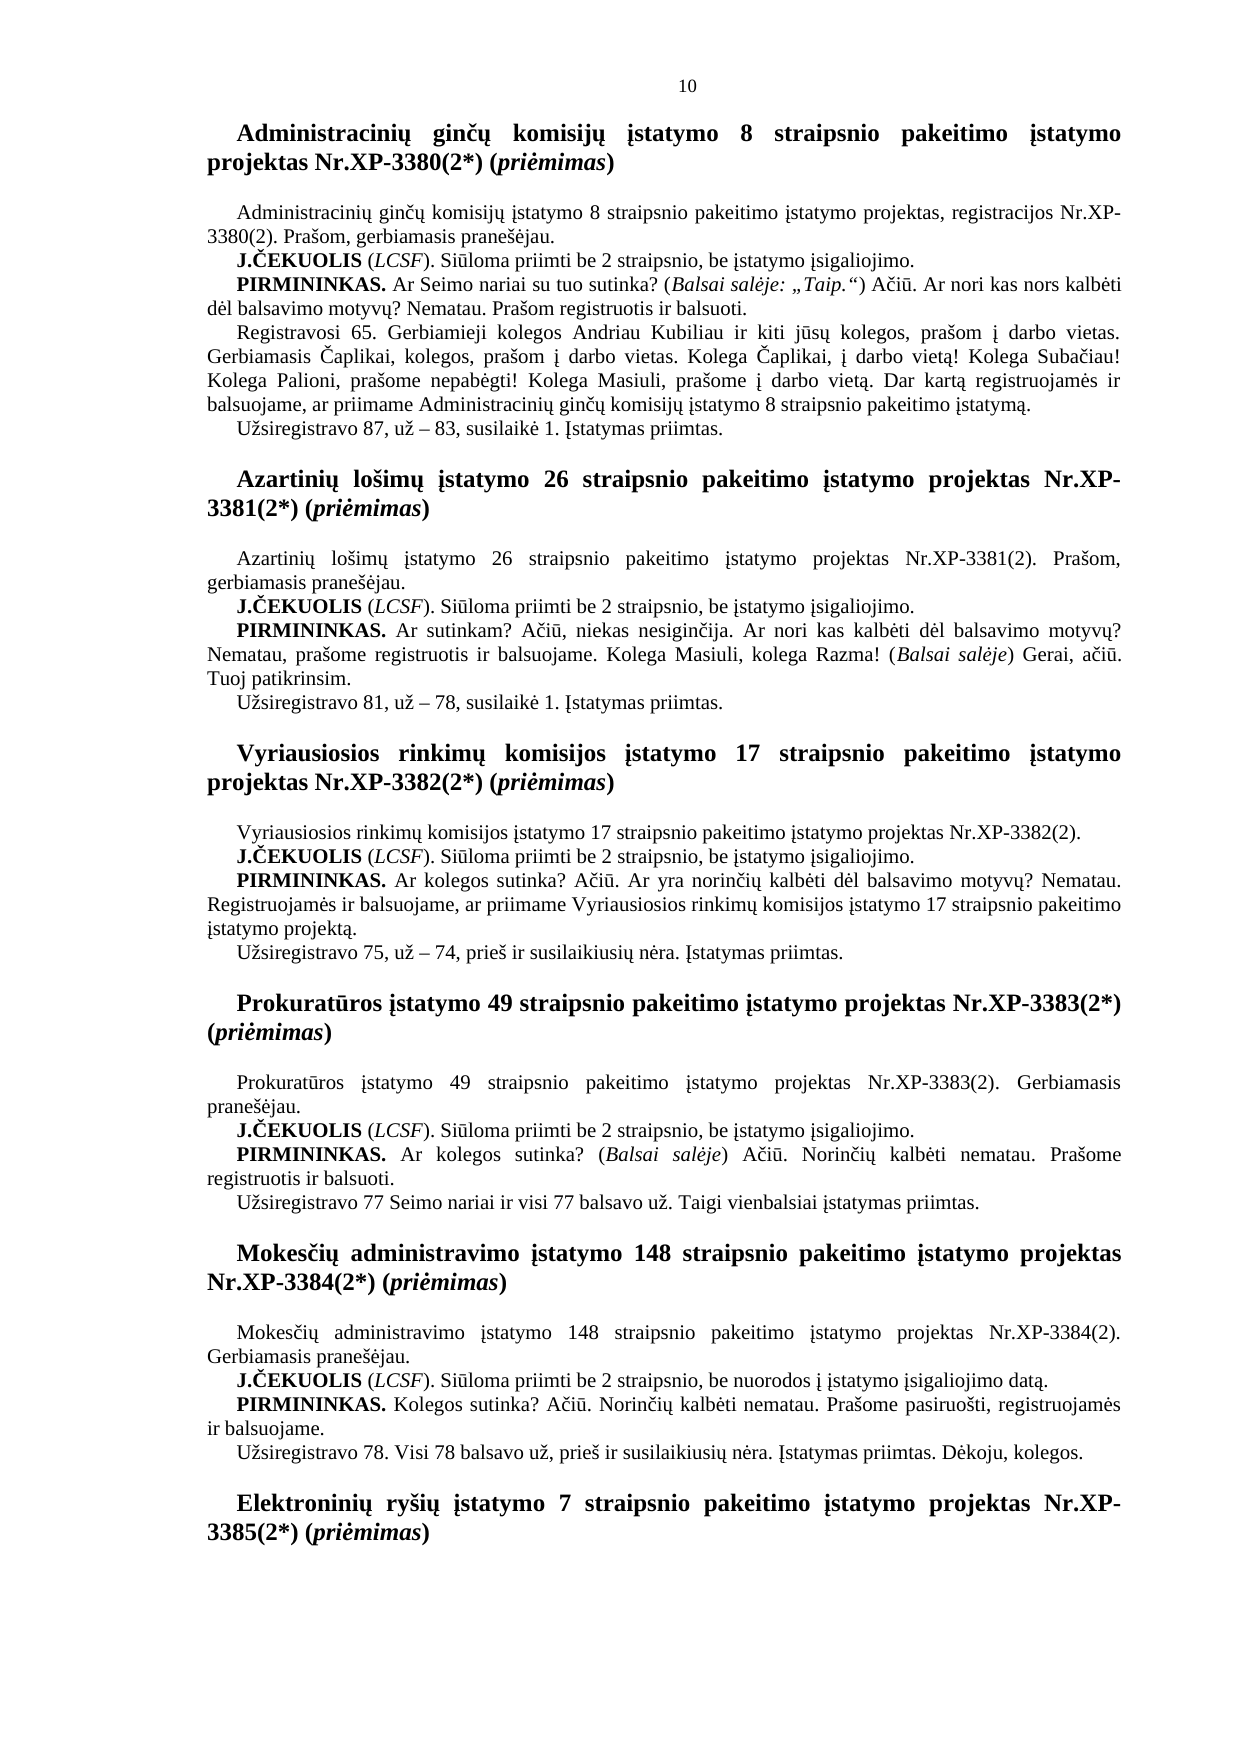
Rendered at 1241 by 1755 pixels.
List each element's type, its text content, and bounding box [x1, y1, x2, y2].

text Elektroninių ryšių įstatymo 7 straipsnio pakeitimo įstatymo projektas Nr.XP-3385(2*) (priėmimas) [207, 1488, 1122, 1546]
text J.ČEKUOLIS (LCSF). Siūloma priimti be 2 straipsnio, be nuorodos į įstatymo įsigaliojimo datą. [207, 1368, 1122, 1392]
text PIRMININKAS. Ar Seimo nariai su tuo sutinka? (Balsai salėje: „Taip.“) Ačiū. Ar nori kas nors kalbėti dėl balsavimo motyvų? Nematau. Prašom registruotis ir balsuoti. [207, 272, 1122, 320]
text PIRMININKAS. Ar kolegos sutinka? (Balsai salėje) Ačiū. Norinčių kalbėti nematau. Prašome registruotis ir balsuoti. [207, 1142, 1122, 1190]
text Registravosi 65. Gerbiamieji kolegos Andriau Kubiliau ir kiti jūsų kolegos, prašom į darbo vietas. Gerbiamasis Čaplikai, kolegos, prašom į darbo vietas. Kolega Čaplikai, į darbo vietą! Kolega Subačiau! Kolega Palioni, prašome nepabėgti! Kolega Masiuli, prašome į darbo vietą. Dar kartą registruojamės ir balsuojame, ar priimame Administracinių ginčų komisijų įstatymo 8 straipsnio pakeitimo įstatymą. [207, 320, 1122, 416]
text J.ČEKUOLIS (LCSF). Siūloma priimti be 2 straipsnio, be įstatymo įsigaliojimo. [207, 1118, 1122, 1142]
text Mokesčių administravimo įstatymo 148 straipsnio pakeitimo įstatymo projektas Nr.XP-3384(2). Gerbiamasis pranešėjau. [207, 1320, 1122, 1368]
text Užsiregistravo 78. Visi 78 balsavo už, prieš ir susilaikiusių nėra. Įstatymas priimtas. Dėkoju, kolegos. [207, 1440, 1122, 1464]
text Užsiregistravo 81, už – 78, susilaikė 1. Įstatymas priimtas. [207, 690, 1122, 714]
text PIRMININKAS. Ar kolegos sutinka? Ačiū. Ar yra norinčių kalbėti dėl balsavimo motyvų? Nematau. Registruojamės ir balsuojame, ar priimame Vyriausiosios rinkimų komisijos įstatymo 17 straipsnio pakeitimo įstatymo projektą. [207, 868, 1122, 940]
text PIRMININKAS. Ar sutinkam? Ačiū, niekas nesiginčija. Ar nori kas kalbėti dėl balsavimo motyvų? Nematau, prašome registruotis ir balsuojame. Kolega Masiuli, kolega Razma! (Balsai salėje) Gerai, ačiū. Tuoj patikrinsim. [207, 618, 1122, 690]
text J.ČEKUOLIS (LCSF). Siūloma priimti be 2 straipsnio, be įstatymo įsigaliojimo. [207, 594, 1122, 618]
text Užsiregistravo 75, už – 74, prieš ir susilaikiusių nėra. Įstatymas priimtas. [207, 940, 1122, 964]
text Mokesčių administravimo įstatymo 148 straipsnio pakeitimo įstatymo projektas Nr.XP-3384(2*) (priėmimas) [207, 1238, 1122, 1296]
text Administracinių ginčų komisijų įstatymo 8 straipsnio pakeitimo įstatymo projektas Nr.XP-3380(2*) (priėmimas) [207, 118, 1122, 176]
text Prokuratūros įstatymo 49 straipsnio pakeitimo įstatymo projektas Nr.XP-3383(2*) (priėmimas) [207, 988, 1122, 1046]
text Užsiregistravo 77 Seimo nariai ir visi 77 balsavo už. Taigi vienbalsiai įstatymas priimtas. [207, 1190, 1122, 1214]
text Užsiregistravo 87, už – 83, susilaikė 1. Įstatymas priimtas. [207, 416, 1122, 440]
text Azartinių lošimų įstatymo 26 straipsnio pakeitimo įstatymo projektas Nr.XP-3381(2). Prašom, gerbiamasis pranešėjau. [207, 546, 1122, 594]
text J.ČEKUOLIS (LCSF). Siūloma priimti be 2 straipsnio, be įstatymo įsigaliojimo. [207, 248, 1122, 272]
text Administracinių ginčų komisijų įstatymo 8 straipsnio pakeitimo įstatymo projektas, registracijos Nr.XP-3380(2). Prašom, gerbiamasis pranešėjau. [207, 200, 1122, 248]
text Prokuratūros įstatymo 49 straipsnio pakeitimo įstatymo projektas Nr.XP-3383(2). Gerbiamasis pranešėjau. [207, 1070, 1122, 1118]
text Vyriausiosios rinkimų komisijos įstatymo 17 straipsnio pakeitimo įstatymo projektas Nr.XP-3382(2*) (priėmimas) [207, 738, 1122, 796]
text Azartinių lošimų įstatymo 26 straipsnio pakeitimo įstatymo projektas Nr.XP-3381(2*) (priėmimas) [207, 464, 1122, 522]
text Vyriausiosios rinkimų komisijos įstatymo 17 straipsnio pakeitimo įstatymo projektas Nr.XP-3382(2). [207, 820, 1122, 844]
text J.ČEKUOLIS (LCSF). Siūloma priimti be 2 straipsnio, be įstatymo įsigaliojimo. [207, 844, 1122, 868]
text PIRMININKAS. Kolegos sutinka? Ačiū. Norinčių kalbėti nematau. Prašome pasiruošti, registruojamės ir balsuojame. [207, 1392, 1122, 1440]
